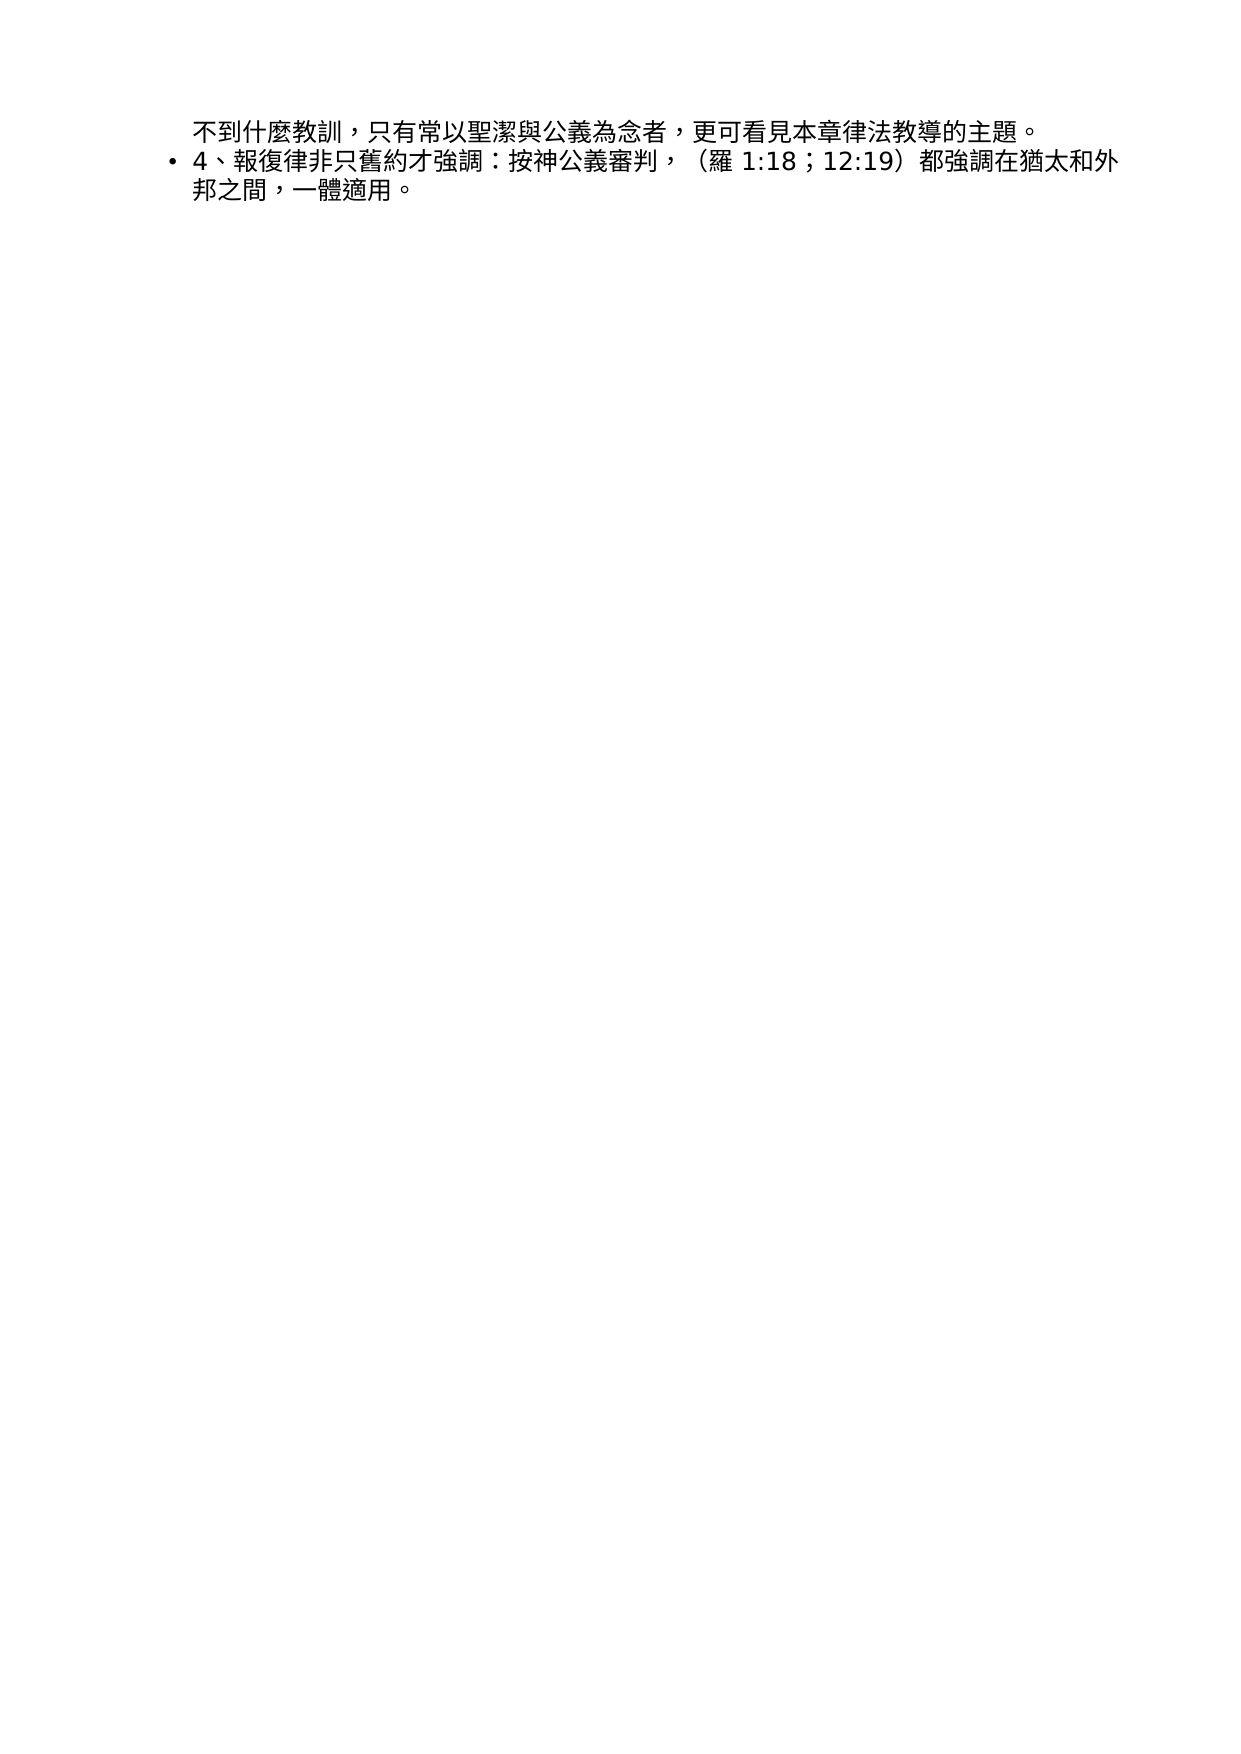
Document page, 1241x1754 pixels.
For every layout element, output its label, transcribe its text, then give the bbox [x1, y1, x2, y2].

list 不到什麼教訓，只有常以聖潔與公義為念者，更可看見本章律法教導的主題。 [177, 118, 1122, 147]
list 4、報復律非只舊約才強調：按神公義審判，（羅 1:18；12:19）都強調在猶太和外邦之間，一體適用。 [177, 147, 1122, 206]
